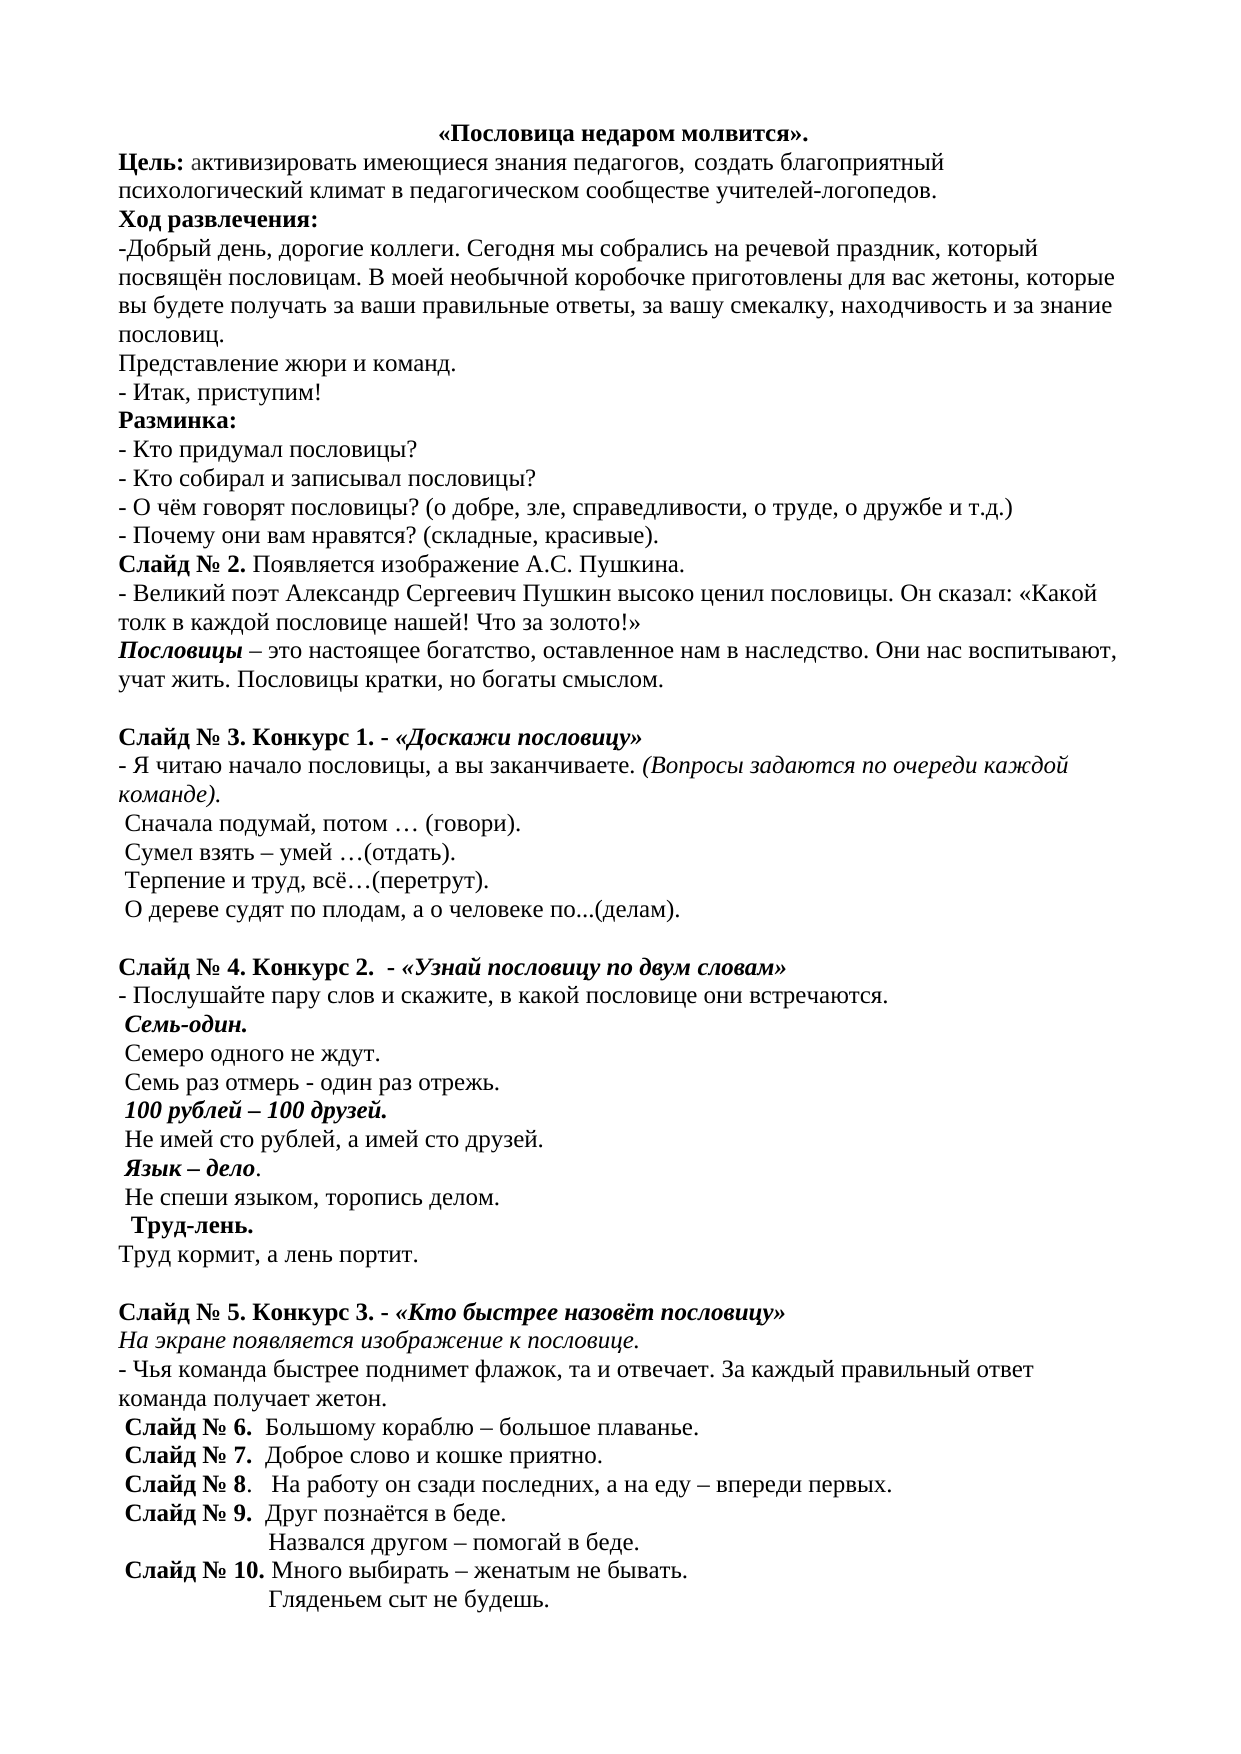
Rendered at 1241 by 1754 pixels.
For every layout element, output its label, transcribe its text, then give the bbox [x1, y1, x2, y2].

text - Великий поэт Александр Сергеевич Пушкин высоко ценил пословицы. Он сказал: «Какой толк в каждой пословице нашей! Что за золото!» [118, 578, 1122, 636]
text Слайд № 5. Конкурс 3. - «Кто быстрее назовёт пословицу» [118, 1297, 1122, 1326]
text Представление жюри и команд. [118, 348, 1122, 377]
text «Пословица недаром молвится». [118, 118, 1122, 147]
text Терпение и труд, всё…(перетрут). [118, 866, 1122, 894]
text - Итак, приступим! [118, 377, 1122, 406]
text Труд-лень. [118, 1211, 1122, 1239]
text Ход развлечения: [118, 204, 1122, 233]
text Сначала подумай, потом … (говори). [118, 808, 1122, 837]
text На экране появляется изображение к пословице. [118, 1326, 1122, 1354]
text Слайд № 2. Появляется изображение А.С. Пушкина. [118, 549, 1122, 578]
text - Я читаю начало пословицы, а вы заканчиваете. (Вопросы задаются по очереди каждой команде). [118, 751, 1122, 808]
text 100 рублей – 100 друзей. [118, 1096, 1122, 1124]
text Не имей сто рублей, а имей сто друзей. [118, 1124, 1122, 1153]
text Сумел взять – умей …(отдать). [118, 837, 1122, 866]
text Семь-один. [118, 1009, 1122, 1038]
text Назвался другом – помогай в беде. [118, 1527, 1122, 1556]
text - Почему они вам нравятся? (складные, красивые). [118, 521, 1122, 549]
text - Кто собирал и записывал пословицы? [118, 463, 1122, 492]
text Язык – дело. [118, 1153, 1122, 1182]
text О дереве судят по плодам, а о человеке по...(делам). [118, 894, 1122, 923]
text Гляденьем сыт не будешь. [118, 1584, 1122, 1613]
text Пословицы – это настоящее богатство, оставленное нам в наследство. Они нас воспитывают, учат жить. Пословицы кратки, но богаты смыслом. [118, 636, 1122, 693]
text Семеро одного не ждут. [118, 1038, 1122, 1067]
text - О чём говорят пословицы? (о добре, зле, справедливости, о труде, о дружбе и т.д.) [118, 492, 1122, 521]
text Слайд № 4. Конкурс 2. - «Узнай пословицу по двум словам» [118, 952, 1122, 981]
text Семь раз отмерь - один раз отрежь. [118, 1067, 1122, 1096]
text Разминка: [118, 406, 1122, 434]
text -Добрый день, дорогие коллеги. Сегодня мы собрались на речевой праздник, который посвящён пословицам. В моей необычной коробочке приготовлены для вас жетоны, которые вы будете получать за ваши правильные ответы, за вашу смекалку, находчивость и за знание пословиц. [118, 233, 1122, 348]
text Слайд № 10. Много выбирать – женатым не бывать. [118, 1556, 1122, 1584]
text - Кто придумал пословицы? [118, 434, 1122, 463]
text - Чья команда быстрее поднимет флажок, та и отвечает. За каждый правильный ответ команда получает жетон. [118, 1354, 1122, 1412]
text Слайд № 7. Доброе слово и кошке приятно. [118, 1441, 1122, 1469]
text Не спеши языком, торопись делом. [118, 1182, 1122, 1211]
text Слайд № 6. Большому кораблю – большое плаванье. [118, 1412, 1122, 1441]
text Цель: активизировать имеющиеся знания педагогов, создать благоприятный психологический климат в педагогическом сообществе учителей-логопедов. [118, 147, 1122, 204]
text Слайд № 8. На работу он сзади последних, а на еду – впереди первых. [118, 1469, 1122, 1498]
text Слайд № 9. Друг познаётся в беде. [118, 1498, 1122, 1527]
text Труд кормит, а лень портит. [118, 1239, 1122, 1268]
text - Послушайте пару слов и скажите, в какой пословице они встречаются. [118, 981, 1122, 1009]
text Слайд № 3. Конкурс 1. - «Доскажи пословицу» [118, 722, 1122, 751]
